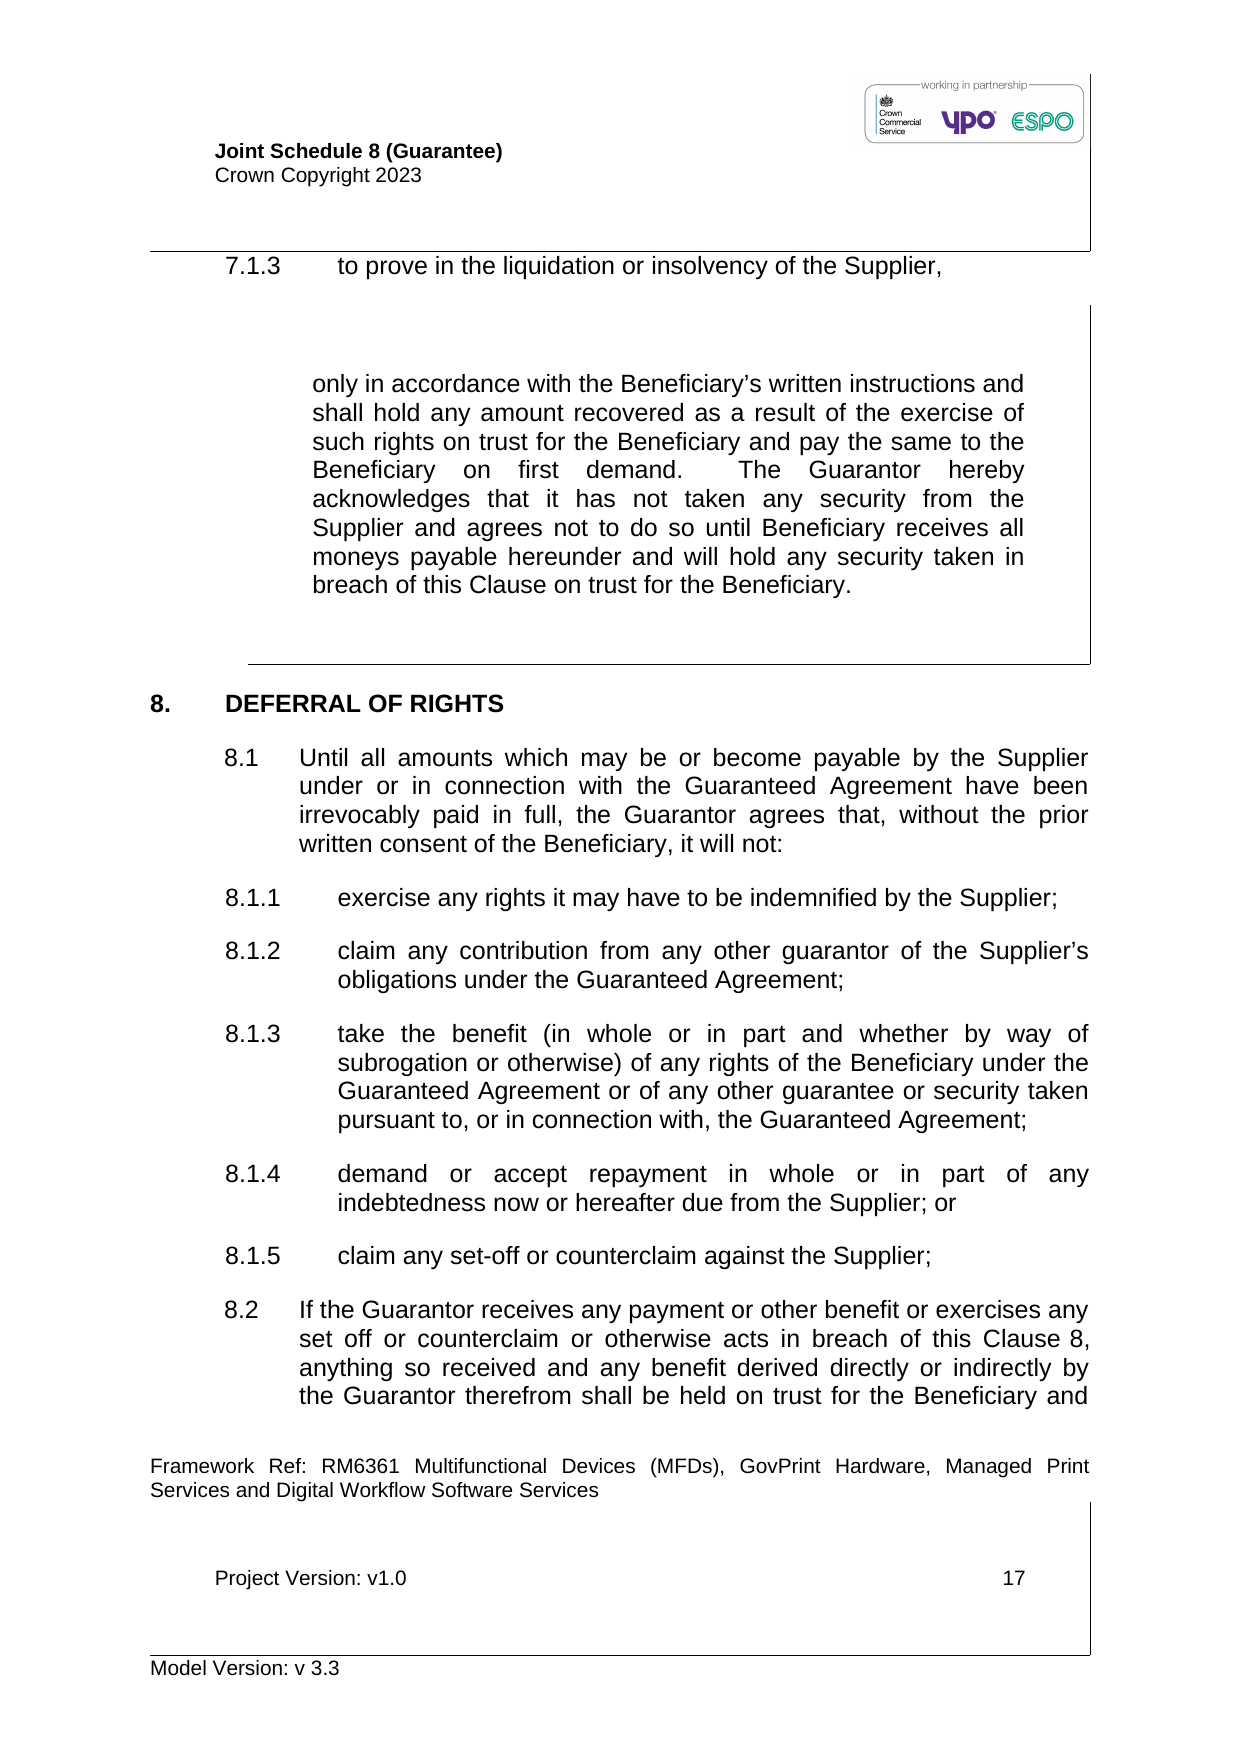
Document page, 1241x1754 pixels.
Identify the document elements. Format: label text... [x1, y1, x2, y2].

subtitle Until all amounts which may be or become payable by the Supplier under or in connection with the Guaranteed Agreement have been irrevocably paid in full, the Guarantor agrees that, without the prior written consent of the Beneficiary, it will not: [224, 743, 1090, 858]
subtitle If the Guarantor receives any payment or other benefit or exercises any set off or counterclaim or otherwise acts in breach of this Clause 8, anything so received and any benefit derived directly or indirectly by the Guarantor therefrom shall be held on trust for the Beneficiary and [224, 1295, 1090, 1410]
subtitle DEFERRAL OF RIGHTS [150, 689, 1090, 718]
subtitle exercise any rights it may have to be indemnified by the Supplier; [225, 883, 1090, 911]
subtitle to prove in the liquidation or insolvency of the Supplier, [225, 251, 1090, 280]
subtitle claim any set-off or counterclaim against the Supplier; [225, 1241, 1090, 1270]
text only in accordance with the Beneficiary’s written instructions and shall hold any amount recovered as a result of the exercise of such rights on trust for the Beneficiary and pay the same to the Beneficiary on first demand. The Guarantor hereby acknowledges that it has not taken any security from the Supplier and agrees not to do so until Beneficiary receives all moneys payable hereunder and will hold any security taken in breach of this Clause on trust for the Beneficiary. [247, 305, 1090, 664]
subtitle demand or accept repayment in whole or in part of any indebtedness now or hereafter due from the Supplier; or [225, 1159, 1090, 1216]
subtitle claim any contribution from any other guarantor of the Supplier’s obligations under the Guaranteed Agreement; [225, 936, 1090, 994]
subtitle take the benefit (in whole or in part and whether by way of subrogation or otherwise) of any rights of the Beneficiary under the Guaranteed Agreement or of any other guarantee or security taken pursuant to, or in connection with, the Guaranteed Agreement; [225, 1019, 1090, 1134]
